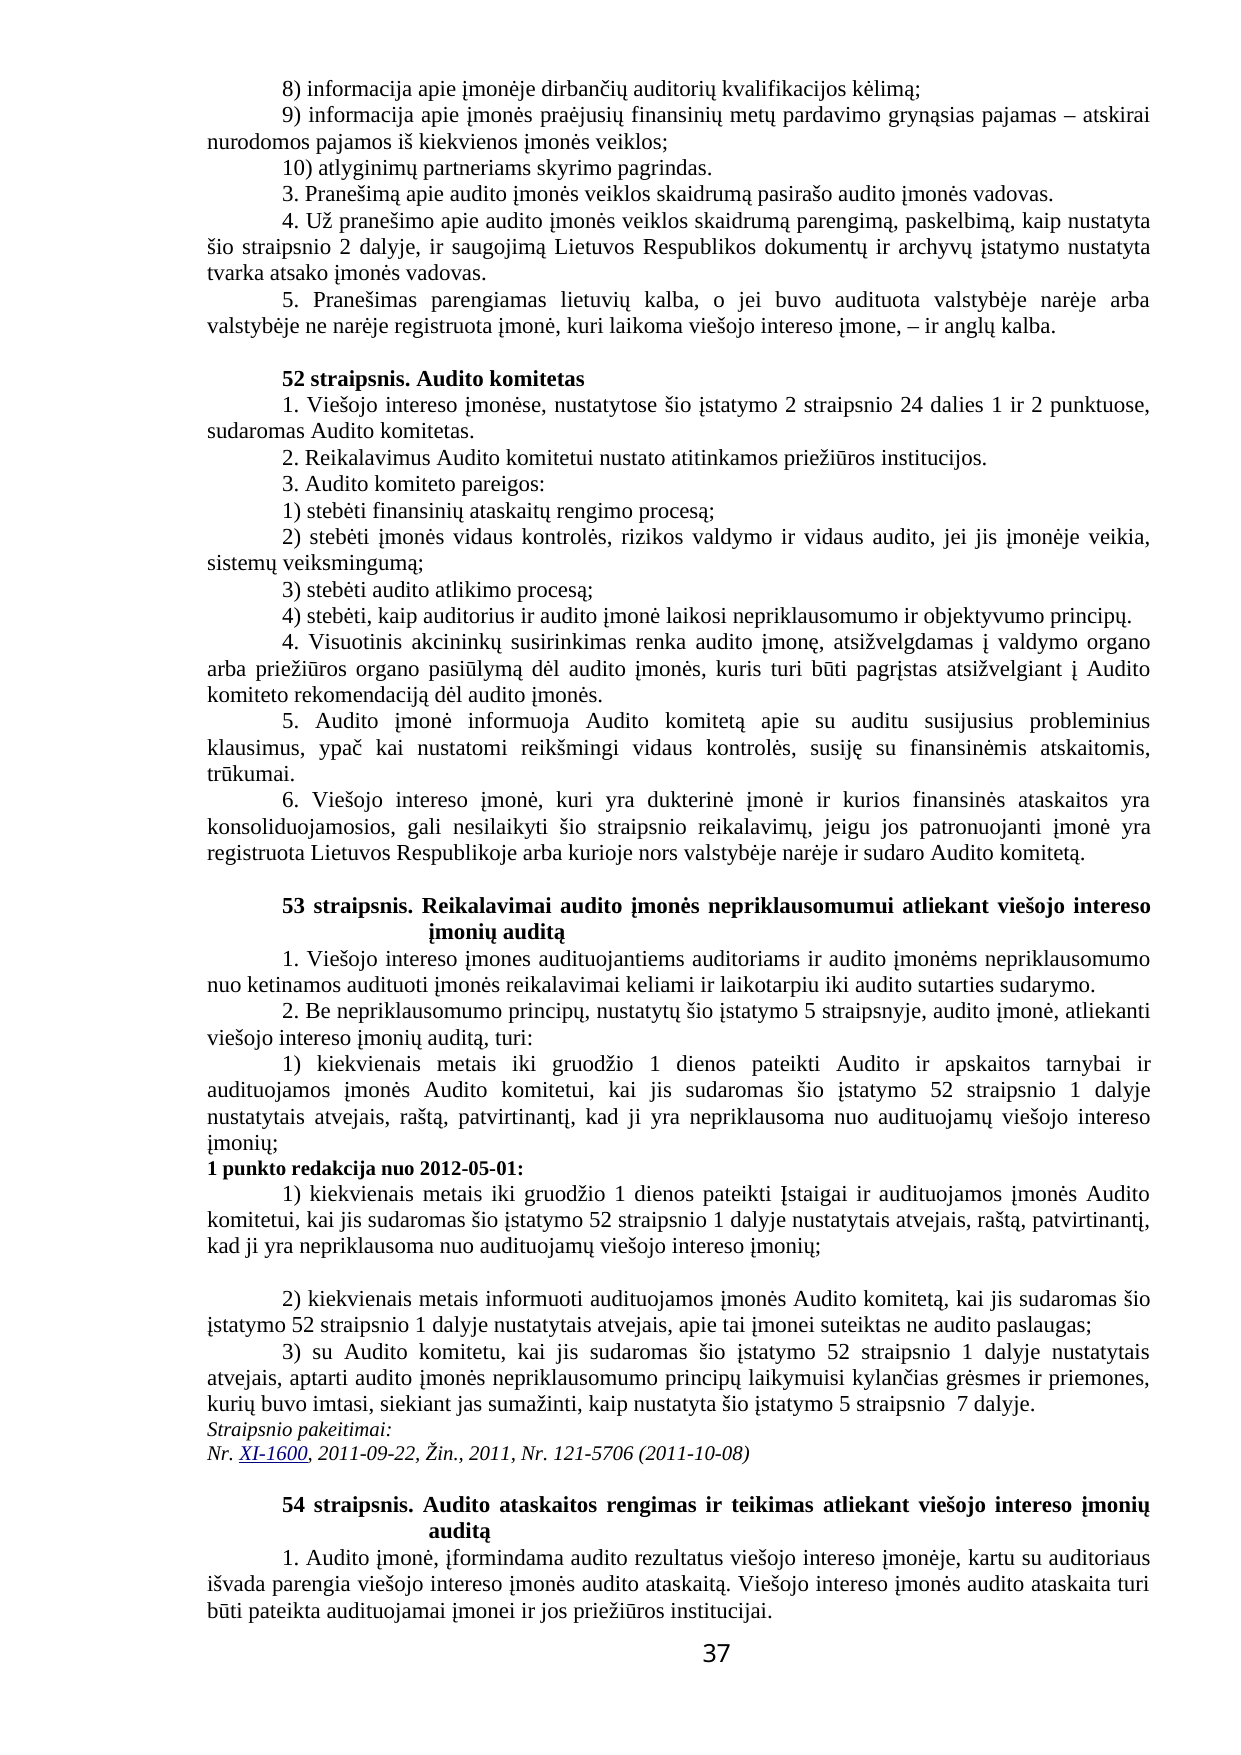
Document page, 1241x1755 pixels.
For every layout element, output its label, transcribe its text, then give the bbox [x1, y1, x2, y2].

text 9) informacija apie įmonės praėjusių finansinių metų pardavimo grynąsias pajamas – atskirai nurodomos pajamos iš kiekvienos įmonės veiklos; [207, 101, 1152, 154]
text 1 punkto redakcija nuo 2012-05-01: [207, 1156, 1152, 1179]
text 53 straipsnis. Reikalavimai audito įmonės nepriklausomumui atliekant viešojo intereso įmonių auditą [282, 892, 1152, 945]
text 2. Reikalavimus Audito komitetui nustato atitinkamos priežiūros institucijos. [207, 444, 1152, 470]
text 5. Pranešimas parengiamas lietuvių kalba, o jei buvo audituota valstybėje narėje arba valstybėje ne narėje registruota įmonė, kuri laikoma viešojo intereso įmone, – ir anglų kalba. [207, 286, 1152, 338]
text 1) stebėti finansinių ataskaitų rengimo procesą; [207, 497, 1152, 523]
text 3) su Audito komitetu, kai jis sudaromas šio įstatymo 52 straipsnio 1 dalyje nustatytais atvejais, aptarti audito įmonės nepriklausomumo principų laikymuisi kylančias grėsmes ir priemones, kurių buvo imtasi, siekiant jas sumažinti, kaip nustatyta šio įstatymo 5 straipsnio 7 dalyje. [207, 1338, 1152, 1417]
text 1. Viešojo intereso įmones audituojantiems auditoriams ir audito įmonėms nepriklausomumo nuo ketinamos audituoti įmonės reikalavimai keliami ir laikotarpiu iki audito sutarties sudarymo. [207, 945, 1152, 997]
text 2) stebėti įmonės vidaus kontrolės, rizikos valdymo ir vidaus audito, jei jis įmonėje veikia, sistemų veiksmingumą; [207, 523, 1152, 576]
text 2. Be nepriklausomumo principų, nustatytų šio įstatymo 5 straipsnyje, audito įmonė, atliekanti viešojo intereso įmonių auditą, turi: [207, 997, 1152, 1050]
text 4. Visuotinis akcininkų susirinkimas renka audito įmonę, atsižvelgdamas į valdymo organo arba priežiūros organo pasiūlymą dėl audito įmonės, kuris turi būti pagrįstas atsižvelgiant į Audito komiteto rekomendaciją dėl audito įmonės. [207, 628, 1152, 707]
text 4. Už pranešimo apie audito įmonės veiklos skaidrumą parengimą, paskelbimą, kaip nustatyta šio straipsnio 2 dalyje, ir saugojimą Lietuvos Respublikos dokumentų ir archyvų įstatymo nustatyta tvarka atsako įmonės vadovas. [207, 207, 1152, 286]
text 8) informacija apie įmonėje dirbančių auditorių kvalifikacijos kėlimą; [207, 75, 1152, 101]
text 3. Audito komiteto pareigos: [207, 470, 1152, 497]
text 1) kiekvienais metais iki gruodžio 1 dienos pateikti Įstaigai ir audituojamos įmonės Audito komitetui, kai jis sudaromas šio įstatymo 52 straipsnio 1 dalyje nustatytais atvejais, raštą, patvirtinantį, kad ji yra nepriklausoma nuo audituojamų viešojo intereso įmonių; [207, 1179, 1152, 1259]
text Nr. XI-1600, 2011-09-22, Žin., 2011, Nr. 121-5706 (2011-10-08) [207, 1441, 1152, 1465]
text 5. Audito įmonė informuoja Audito komitetą apie su auditu susijusius probleminius klausimus, ypač kai nustatomi reikšmingi vidaus kontrolės, susiję su finansinėmis atskaitomis, trūkumai. [207, 707, 1152, 787]
text Straipsnio pakeitimai: [207, 1417, 1152, 1441]
text 6. Viešojo intereso įmonė, kuri yra dukterinė įmonė ir kurios finansinės ataskaitos yra konsoliduojamosios, gali nesilaikyti šio straipsnio reikalavimų, jeigu jos patronuojanti įmonė yra registruota Lietuvos Respublikoje arba kurioje nors valstybėje narėje ir sudaro Audito komitetą. [207, 787, 1152, 866]
text 3. Pranešimą apie audito įmonės veiklos skaidrumą pasirašo audito įmonės vadovas. [207, 180, 1152, 207]
text 4) stebėti, kaip auditorius ir audito įmonė laikosi nepriklausomumo ir objektyvumo principų. [207, 602, 1152, 628]
text 10) atlyginimų partneriams skyrimo pagrindas. [207, 154, 1152, 180]
text 2) kiekvienais metais informuoti audituojamos įmonės Audito komitetą, kai jis sudaromas šio įstatymo 52 straipsnio 1 dalyje nustatytais atvejais, apie tai įmonei suteiktas ne audito paslaugas; [207, 1285, 1152, 1338]
text 52 straipsnis. Audito komitetas [207, 365, 1152, 391]
text 1. Audito įmonė, įformindama audito rezultatus viešojo intereso įmonėje, kartu su auditoriaus išvada parengia viešojo intereso įmonės audito ataskaitą. Viešojo intereso įmonės audito ataskaita turi būti pateikta audituojamai įmonei ir jos priežiūros institucijai. [207, 1544, 1152, 1623]
text 1. Viešojo intereso įmonėse, nustatytose šio įstatymo 2 straipsnio 24 dalies 1 ir 2 punktuose, sudaromas Audito komitetas. [207, 391, 1152, 444]
text 3) stebėti audito atlikimo procesą; [207, 576, 1152, 602]
text 1) kiekvienais metais iki gruodžio 1 dienos pateikti Audito ir apskaitos tarnybai ir audituojamos įmonės Audito komitetui, kai jis sudaromas šio įstatymo 52 straipsnio 1 dalyje nustatytais atvejais, raštą, patvirtinantį, kad ji yra nepriklausoma nuo audituojamų viešojo intereso įmonių; [207, 1050, 1152, 1156]
text 54 straipsnis. Audito ataskaitos rengimas ir teikimas atliekant viešojo intereso įmonių auditą [282, 1491, 1152, 1544]
